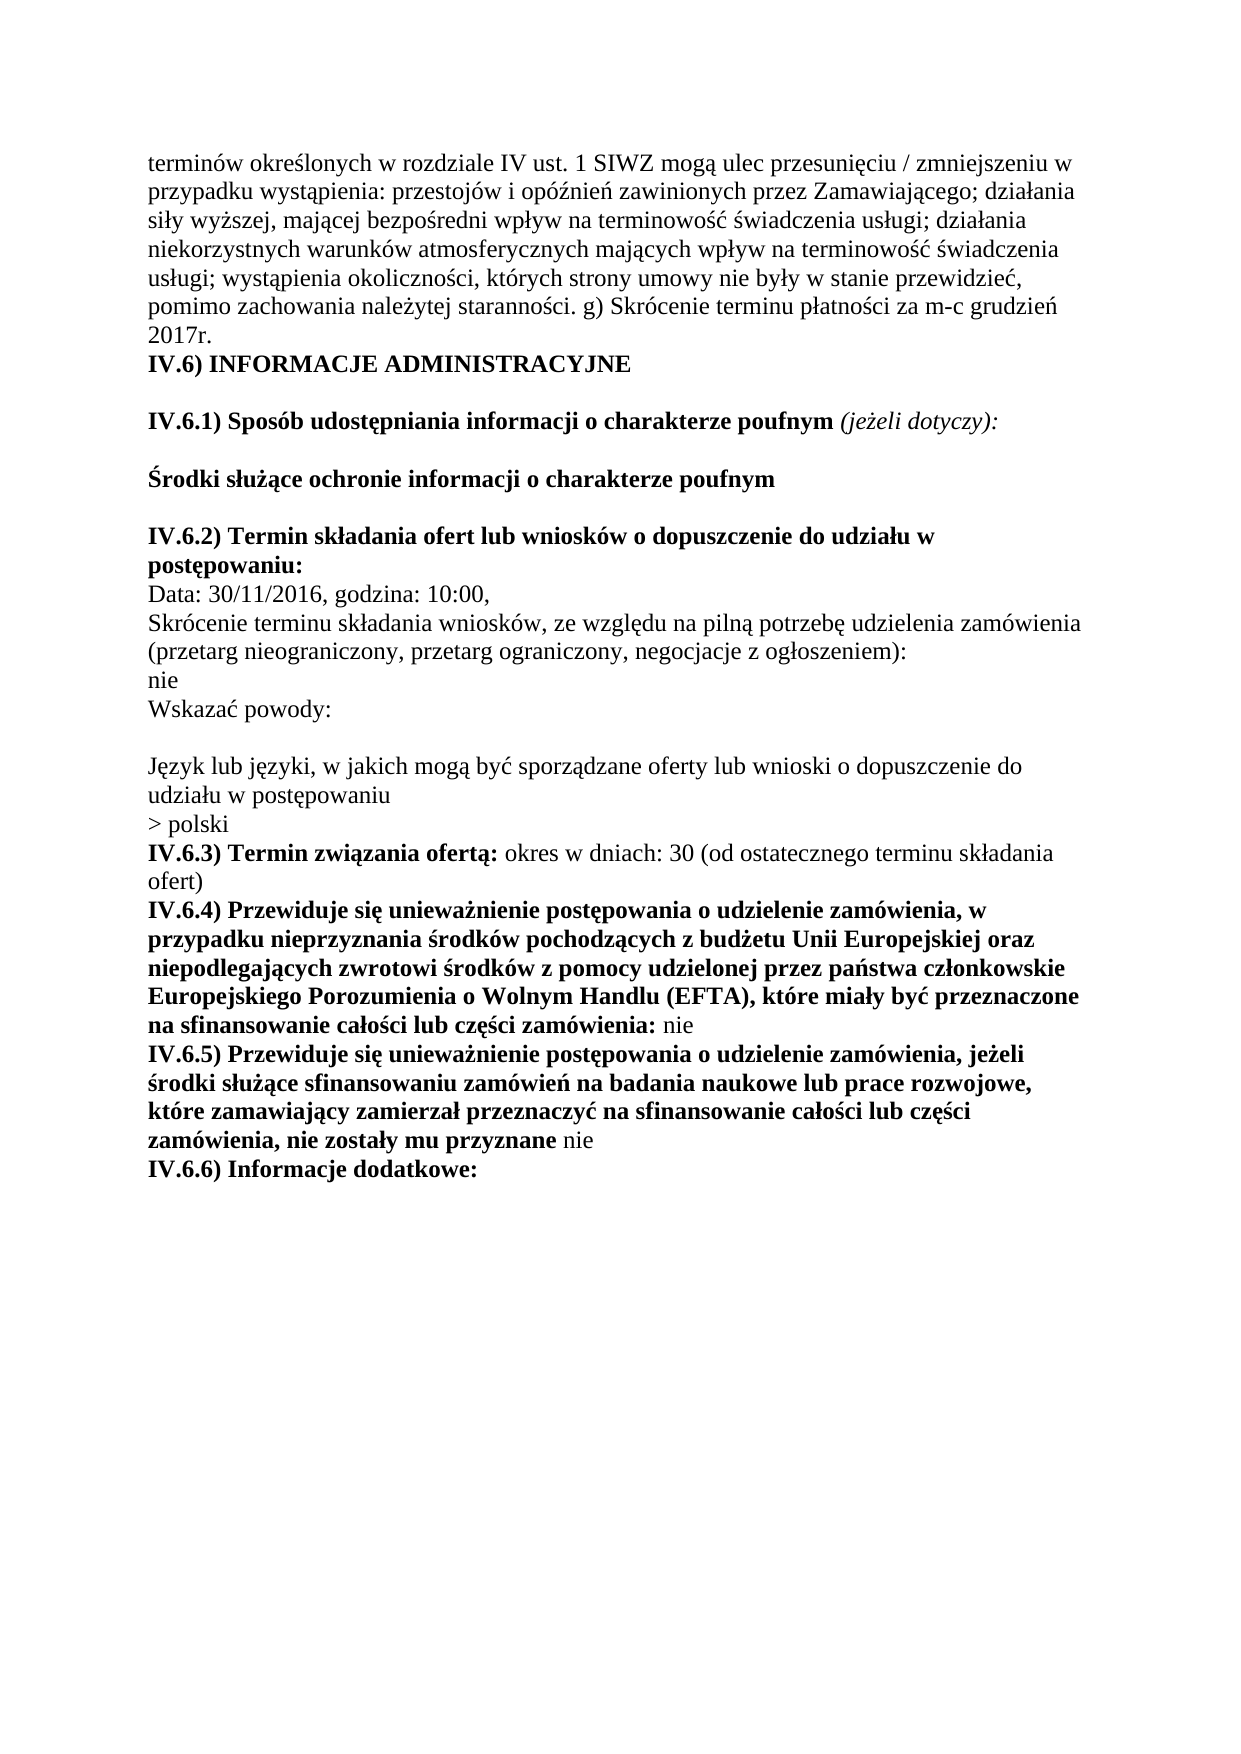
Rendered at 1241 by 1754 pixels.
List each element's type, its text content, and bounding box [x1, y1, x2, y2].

text terminów określonych w rozdziale IV ust. 1 SIWZ mogą ulec przesunięciu / zmniejszeniu w przypadku wystąpienia: przestojów i opóźnień zawinionych przez Zamawiającego; działania siły wyższej, mającej bezpośredni wpływ na terminowość świadczenia usługi; działania niekorzystnych warunków atmosferycznych mających wpływ na terminowość świadczenia usługi; wystąpienia okoliczności, których strony umowy nie były w stanie przewidzieć, pomimo zachowania należytej staranności. g) Skrócenie terminu płatności za m-c grudzień 2017r. IV.6) INFORMACJE ADMINISTRACYJNE IV.6.1) Sposób udostępniania informacji o charakterze poufnym (jeżeli dotyczy): Środki służące ochronie informacji o charakterze poufnym IV.6.2) Termin składania ofert lub wniosków o dopuszczenie do udziału w postępowaniu: Data: 30/11/2016, godzina: 10:00, Skrócenie terminu składania wniosków, ze względu na pilną potrzebę udzielenia zamówienia (przetarg nieograniczony, przetarg ograniczony, negocjacje z ogłoszeniem): nie Wskazać powody: Język lub języki, w jakich mogą być sporządzane oferty lub wnioski o dopuszczenie do udziału w postępowaniu > polski IV.6.3) Termin związania ofertą: okres w dniach: 30 (od ostatecznego terminu składania ofert) IV.6.4) Przewiduje się unieważnienie postępowania o udzielenie zamówienia, w przypadku nieprzyznania środków pochodzących z budżetu Unii Europejskiej oraz niepodlegających zwrotowi środków z pomocy udzielonej przez państwa członkowskie Europejskiego Porozumienia o Wolnym Handlu (EFTA), które miały być przeznaczone na sfinansowanie całości lub części zamówienia: nie IV.6.5) Przewiduje się unieważnienie postępowania o udzielenie zamówienia, jeżeli środki służące sfinansowaniu zamówień na badania naukowe lub prace rozwojowe, które zamawiający zamierzał przeznaczyć na sfinansowanie całości lub części zamówienia, nie zostały mu przyznane nie IV.6.6) Informacje dodatkowe: [148, 148, 1093, 1183]
